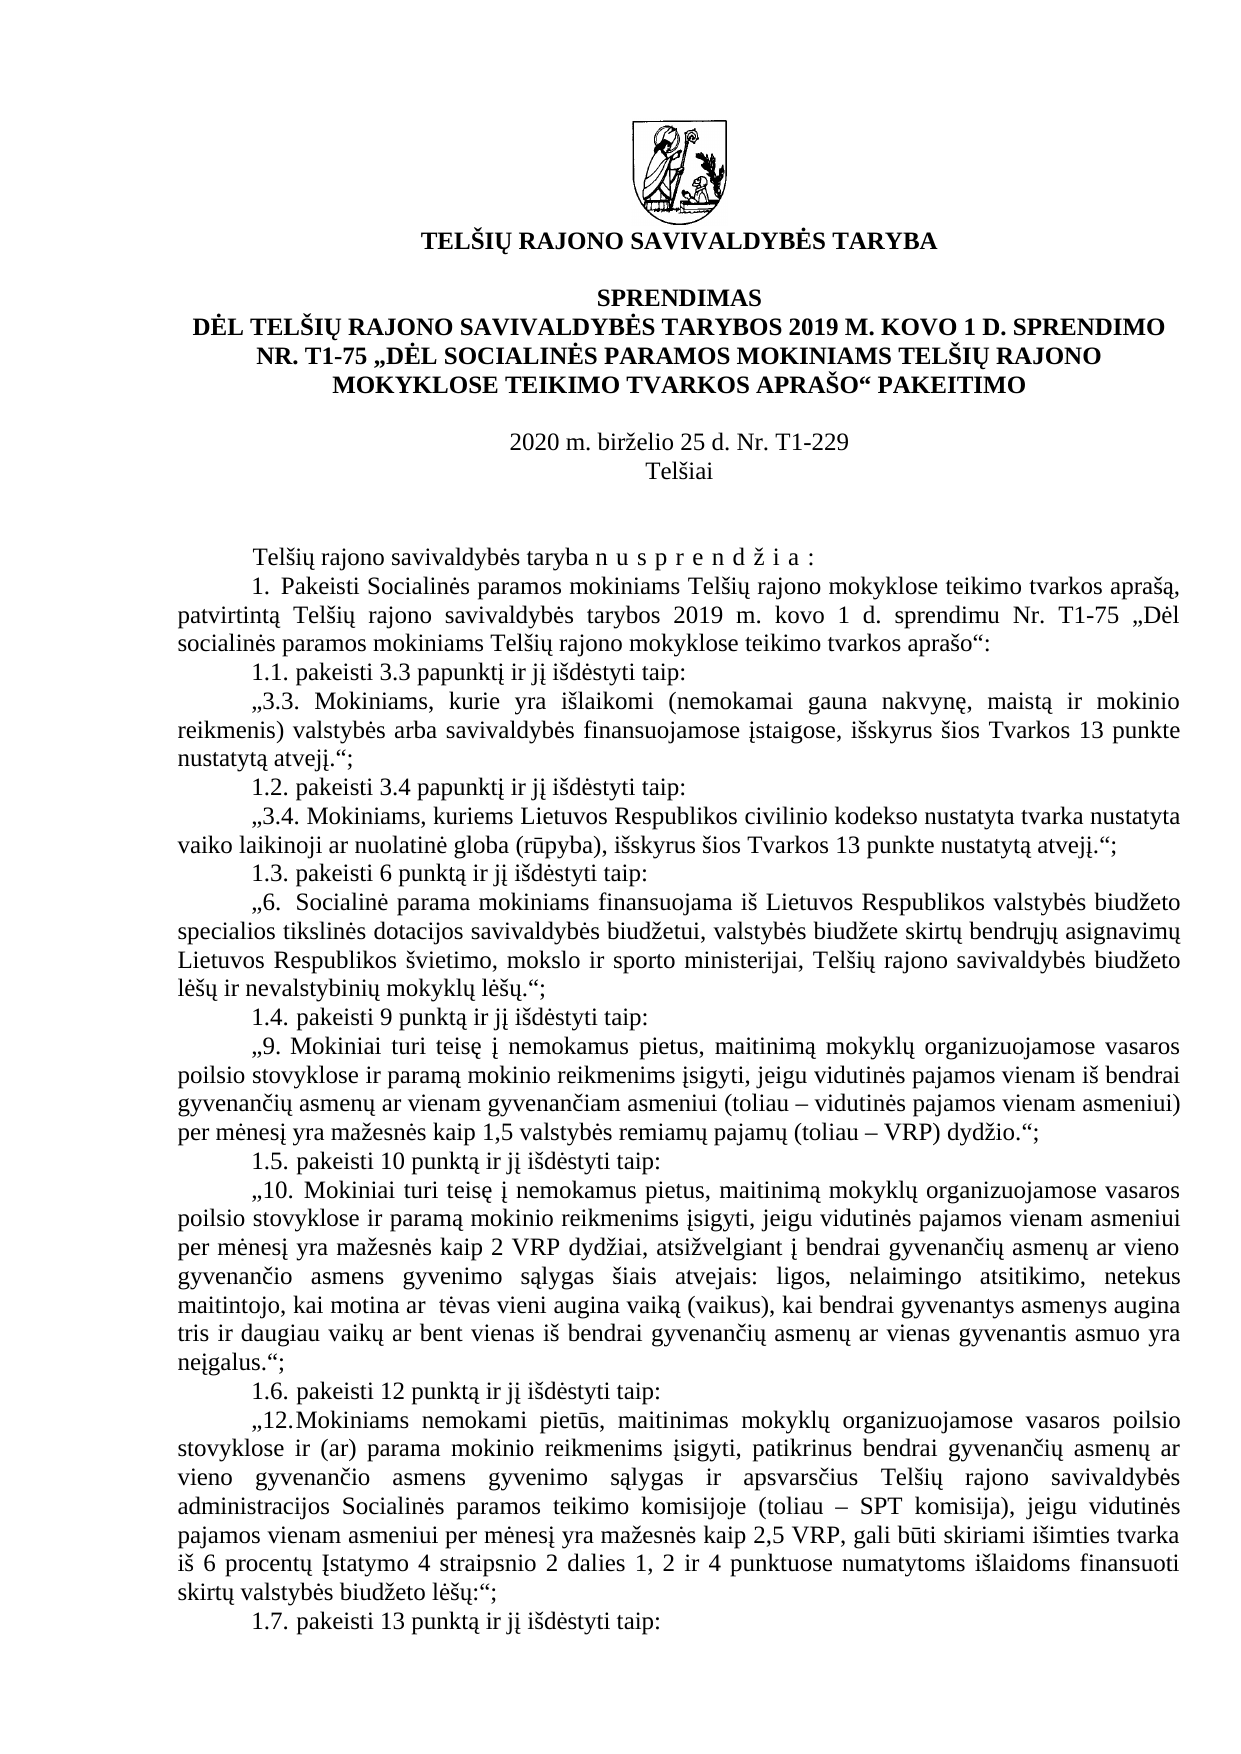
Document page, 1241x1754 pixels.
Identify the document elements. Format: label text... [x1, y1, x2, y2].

text Telšiai [177, 456, 1181, 485]
text „3.4. Mokiniams, kuriems Lietuvos Respublikos civilinio kodekso nustatyta tvarka nustatyta vaiko laikinoji ar nuolatinė globa (rūpyba), išskyrus šios Tvarkos 13 punkte nustatytą atvejį.“; [177, 801, 1181, 858]
text „3.3. Mokiniams, kurie yra išlaikomi (nemokamai gauna nakvynę, maistą ir mokinio reikmenis) valstybės arba savivaldybės finansuojamose įstaigose, išskyrus šios Tvarkos 13 punkte nustatytą atvejį.“; [177, 686, 1181, 772]
text SPRENDIMAS [177, 283, 1181, 312]
text 1.5. pakeisti 10 punktą ir jį išdėstyti taip: [177, 1146, 1181, 1175]
text 1.3. pakeisti 6 punktą ir jį išdėstyti taip: [177, 858, 1181, 887]
text 1.7. pakeisti 13 punktą ir jį išdėstyti taip: [177, 1606, 1181, 1635]
text Telšių rajono savivaldybės taryba nusprendžia: [177, 542, 1181, 571]
text 1.6. pakeisti 12 punktą ir jį išdėstyti taip: [177, 1376, 1181, 1405]
text 1.4. pakeisti 9 punktą ir jį išdėstyti taip: [177, 1002, 1181, 1031]
text DĖL TELŠIŲ RAJONO SAVIVALDYBĖS TARYBOS 2019 M. KOVO 1 D. SPRENDIMO NR. T1-75 „DĖL SOCIALINĖS PARAMOS MOKINIAMS TELŠIŲ RAJONO MOKYKLOSE TEIKIMO TVARKOS APRAŠO“ PAKEITIMO [177, 312, 1181, 398]
text 1.2. pakeisti 3.4 papunktį ir jį išdėstyti taip: [177, 772, 1181, 801]
text „12. Mokiniams nemokami pietūs, maitinimas mokyklų organizuojamose vasaros poilsio stovyklose ir (ar) parama mokinio reikmenims įsigyti, patikrinus bendrai gyvenančių asmenų ar vieno gyvenančio asmens gyvenimo sąlygas ir apsvarsčius Telšių rajono savivaldybės administracijos Socialinės paramos teikimo komisijoje (toliau – SPT komisija), jeigu vidutinės pajamos vienam asmeniui per mėnesį yra mažesnės kaip 2,5 VRP, gali būti skiriami išimties tvarka iš 6 procentų Įstatymo 4 straipsnio 2 dalies 1, 2 ir 4 punktuose numatytoms išlaidoms finansuoti skirtų valstybės biudžeto lėšų:“; [177, 1405, 1181, 1606]
text TELŠIŲ RAJONO SAVIVALDYBĖS TARYBA [177, 226, 1181, 255]
text „6. Socialinė parama mokiniams finansuojama iš Lietuvos Respublikos valstybės biudžeto specialios tikslinės dotacijos savivaldybės biudžetui, valstybės biudžete skirtų bendrųjų asignavimų Lietuvos Respublikos švietimo, mokslo ir sporto ministerijai, Telšių rajono savivaldybės biudžeto lėšų ir nevalstybinių mokyklų lėšų.“; [177, 887, 1181, 1002]
text „10. Mokiniai turi teisę į nemokamus pietus, maitinimą mokyklų organizuojamose vasaros poilsio stovyklose ir paramą mokinio reikmenims įsigyti, jeigu vidutinės pajamos vienam asmeniui per mėnesį yra mažesnės kaip 2 VRP dydžiai, atsižvelgiant į bendrai gyvenančių asmenų ar vieno gyvenančio asmens gyvenimo sąlygas šiais atvejais: ligos, nelaimingo atsitikimo, netekus maitintojo, kai motina ar tėvas vieni augina vaiką (vaikus), kai bendrai gyvenantys asmenys augina tris ir daugiau vaikų ar bent vienas iš bendrai gyvenančių asmenų ar vienas gyvenantis asmuo yra neįgalus.“; [177, 1175, 1181, 1376]
text 1. Pakeisti Socialinės paramos mokiniams Telšių rajono mokyklose teikimo tvarkos aprašą, patvirtintą Telšių rajono savivaldybės tarybos 2019 m. kovo 1 d. sprendimu Nr. T1-75 „Dėl socialinės paramos mokiniams Telšių rajono mokyklose teikimo tvarkos aprašo“: [177, 571, 1181, 657]
text 2020 m. birželio 25 d. Nr. T1-229 [177, 427, 1181, 456]
text 1.1. pakeisti 3.3 papunktį ir jį išdėstyti taip: [177, 657, 1181, 686]
text „9. Mokiniai turi teisę į nemokamus pietus, maitinimą mokyklų organizuojamose vasaros poilsio stovyklose ir paramą mokinio reikmenims įsigyti, jeigu vidutinės pajamos vienam iš bendrai gyvenančių asmenų ar vienam gyvenančiam asmeniui (toliau – vidutinės pajamos vienam asmeniui) per mėnesį yra mažesnės kaip 1,5 valstybės remiamų pajamų (toliau – VRP) dydžio.“; [177, 1031, 1181, 1146]
